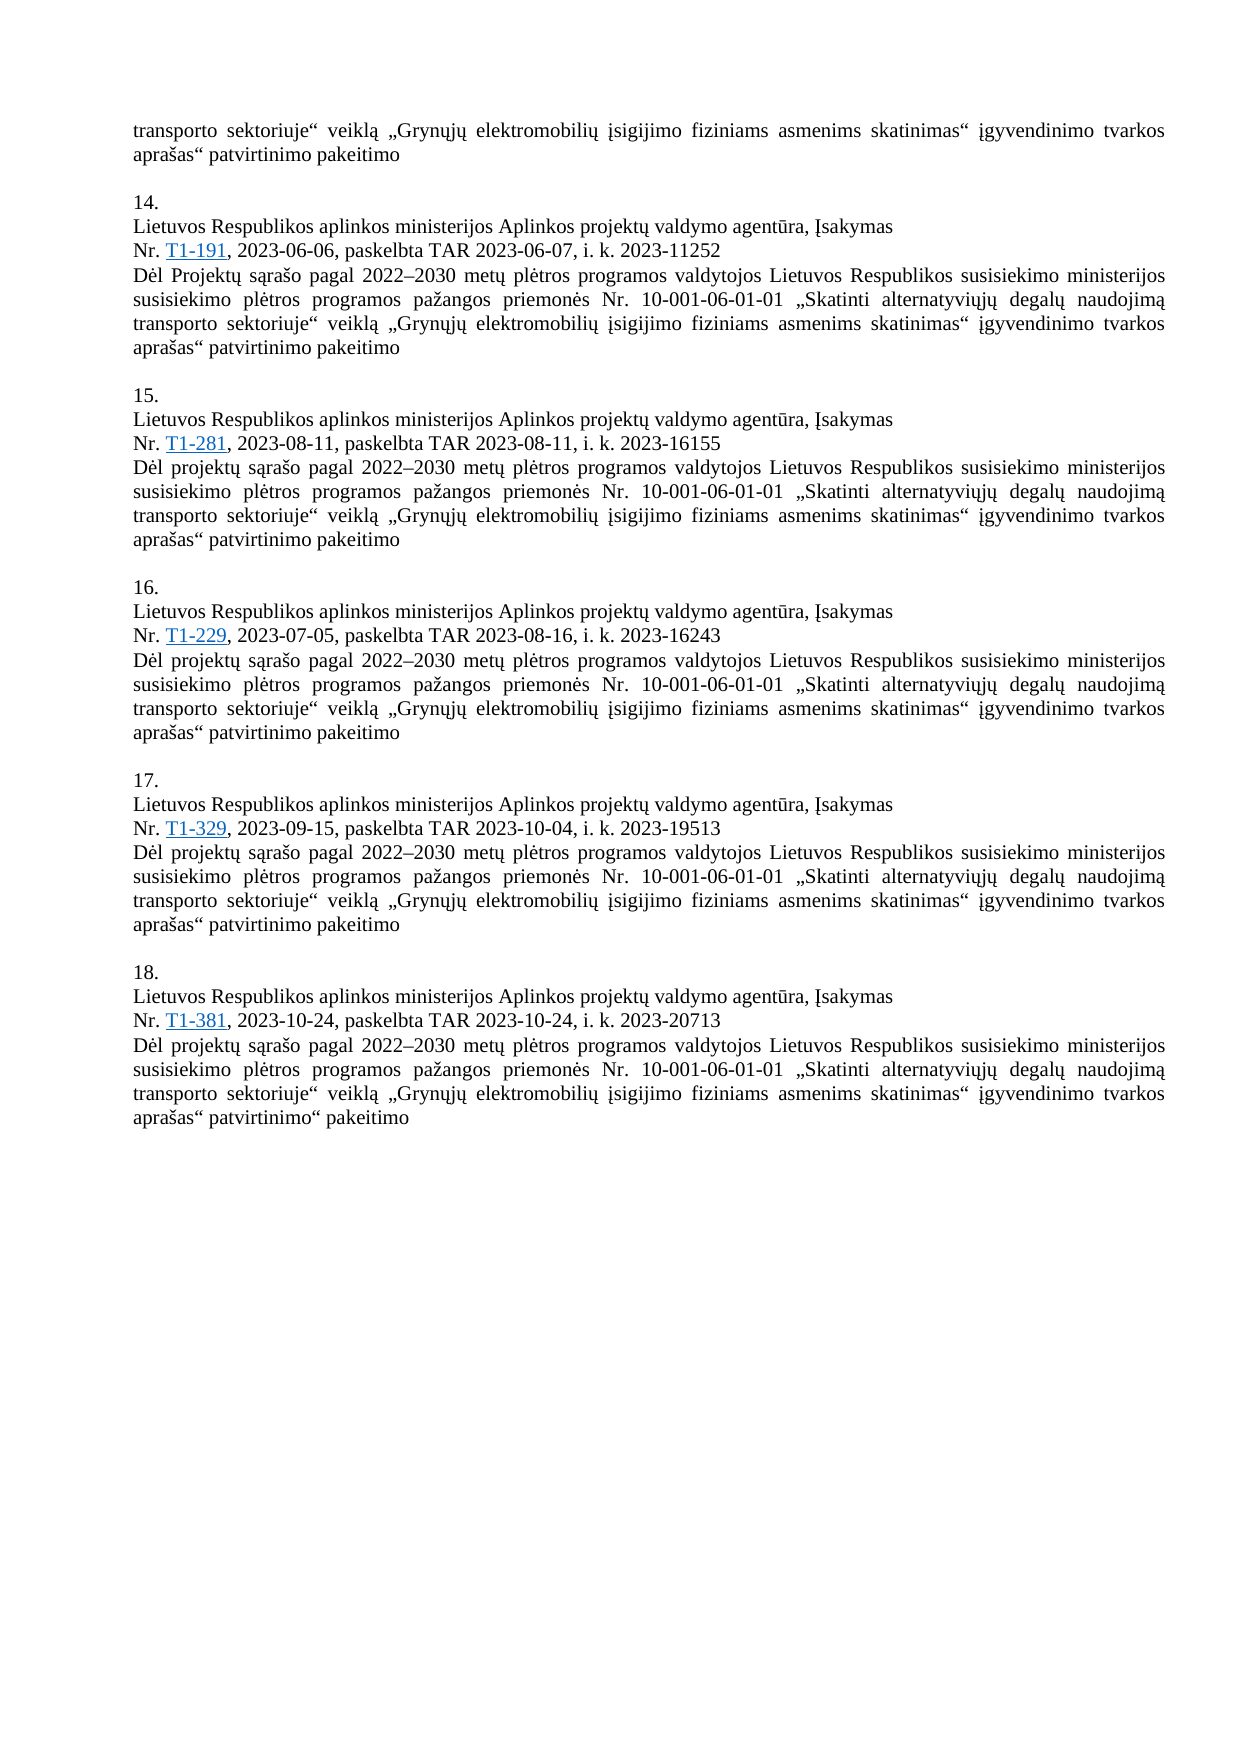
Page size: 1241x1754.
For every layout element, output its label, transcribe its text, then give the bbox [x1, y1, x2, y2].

text Nr. T1-229, 2023-07-05, paskelbta TAR 2023-08-16, i. k. 2023-16243 [133, 623, 1167, 647]
text 14. [133, 190, 1167, 214]
text Dėl projektų sąrašo pagal 2022–2030 metų plėtros programos valdytojos Lietuvos Respublikos susisiekimo ministerijos susisiekimo plėtros programos pažangos priemonės Nr. 10-001-06-01-01 „Skatinti alternatyviųjų degalų naudojimą transporto sektoriuje“ veiklą „Grynųjų elektromobilių įsigijimo fiziniams asmenims skatinimas“ įgyvendinimo tvarkos aprašas“ patvirtinimo“ pakeitimo [133, 1032, 1167, 1129]
text Lietuvos Respublikos aplinkos ministerijos Aplinkos projektų valdymo agentūra, Įsakymas [133, 599, 1167, 623]
text Lietuvos Respublikos aplinkos ministerijos Aplinkos projektų valdymo agentūra, Įsakymas [133, 984, 1167, 1008]
text Lietuvos Respublikos aplinkos ministerijos Aplinkos projektų valdymo agentūra, Įsakymas [133, 792, 1167, 816]
text Dėl projektų sąrašo pagal 2022–2030 metų plėtros programos valdytojos Lietuvos Respublikos susisiekimo ministerijos susisiekimo plėtros programos pažangos priemonės Nr. 10-001-06-01-01 „Skatinti alternatyviųjų degalų naudojimą transporto sektoriuje“ veiklą „Grynųjų elektromobilių įsigijimo fiziniams asmenims skatinimas“ įgyvendinimo tvarkos aprašas“ patvirtinimo pakeitimo [133, 647, 1167, 744]
text Dėl projektų sąrašo pagal 2022–2030 metų plėtros programos valdytojos Lietuvos Respublikos susisiekimo ministerijos susisiekimo plėtros programos pažangos priemonės Nr. 10-001-06-01-01 „Skatinti alternatyviųjų degalų naudojimą transporto sektoriuje“ veiklą „Grynųjų elektromobilių įsigijimo fiziniams asmenims skatinimas“ įgyvendinimo tvarkos aprašas“ patvirtinimo pakeitimo [133, 840, 1167, 936]
text 15. [133, 383, 1167, 407]
text Lietuvos Respublikos aplinkos ministerijos Aplinkos projektų valdymo agentūra, Įsakymas [133, 407, 1167, 431]
text 17. [133, 768, 1167, 792]
text Dėl projektų sąrašo pagal 2022–2030 metų plėtros programos valdytojos Lietuvos Respublikos susisiekimo ministerijos susisiekimo plėtros programos pažangos priemonės Nr. 10-001-06-01-01 „Skatinti alternatyviųjų degalų naudojimą transporto sektoriuje“ veiklą „Grynųjų elektromobilių įsigijimo fiziniams asmenims skatinimas“ įgyvendinimo tvarkos aprašas“ patvirtinimo pakeitimo [133, 455, 1167, 551]
text Nr. T1-281, 2023-08-11, paskelbta TAR 2023-08-11, i. k. 2023-16155 [133, 431, 1167, 455]
text Dėl Projektų sąrašo pagal 2022–2030 metų plėtros programos valdytojos Lietuvos Respublikos susisiekimo ministerijos susisiekimo plėtros programos pažangos priemonės Nr. 10-001-06-01-01 „Skatinti alternatyviųjų degalų naudojimą transporto sektoriuje“ veiklą „Grynųjų elektromobilių įsigijimo fiziniams asmenims skatinimas“ įgyvendinimo tvarkos aprašas“ patvirtinimo pakeitimo [133, 262, 1167, 359]
text Nr. T1-329, 2023-09-15, paskelbta TAR 2023-10-04, i. k. 2023-19513 [133, 816, 1167, 840]
text Lietuvos Respublikos aplinkos ministerijos Aplinkos projektų valdymo agentūra, Įsakymas [133, 214, 1167, 238]
text transporto sektoriuje“ veiklą „Grynųjų elektromobilių įsigijimo fiziniams asmenims skatinimas“ įgyvendinimo tvarkos aprašas“ patvirtinimo pakeitimo [133, 118, 1167, 166]
text Nr. T1-191, 2023-06-06, paskelbta TAR 2023-06-07, i. k. 2023-11252 [133, 238, 1167, 262]
text 18. [133, 960, 1167, 984]
text Nr. T1-381, 2023-10-24, paskelbta TAR 2023-10-24, i. k. 2023-20713 [133, 1008, 1167, 1032]
text 16. [133, 575, 1167, 599]
